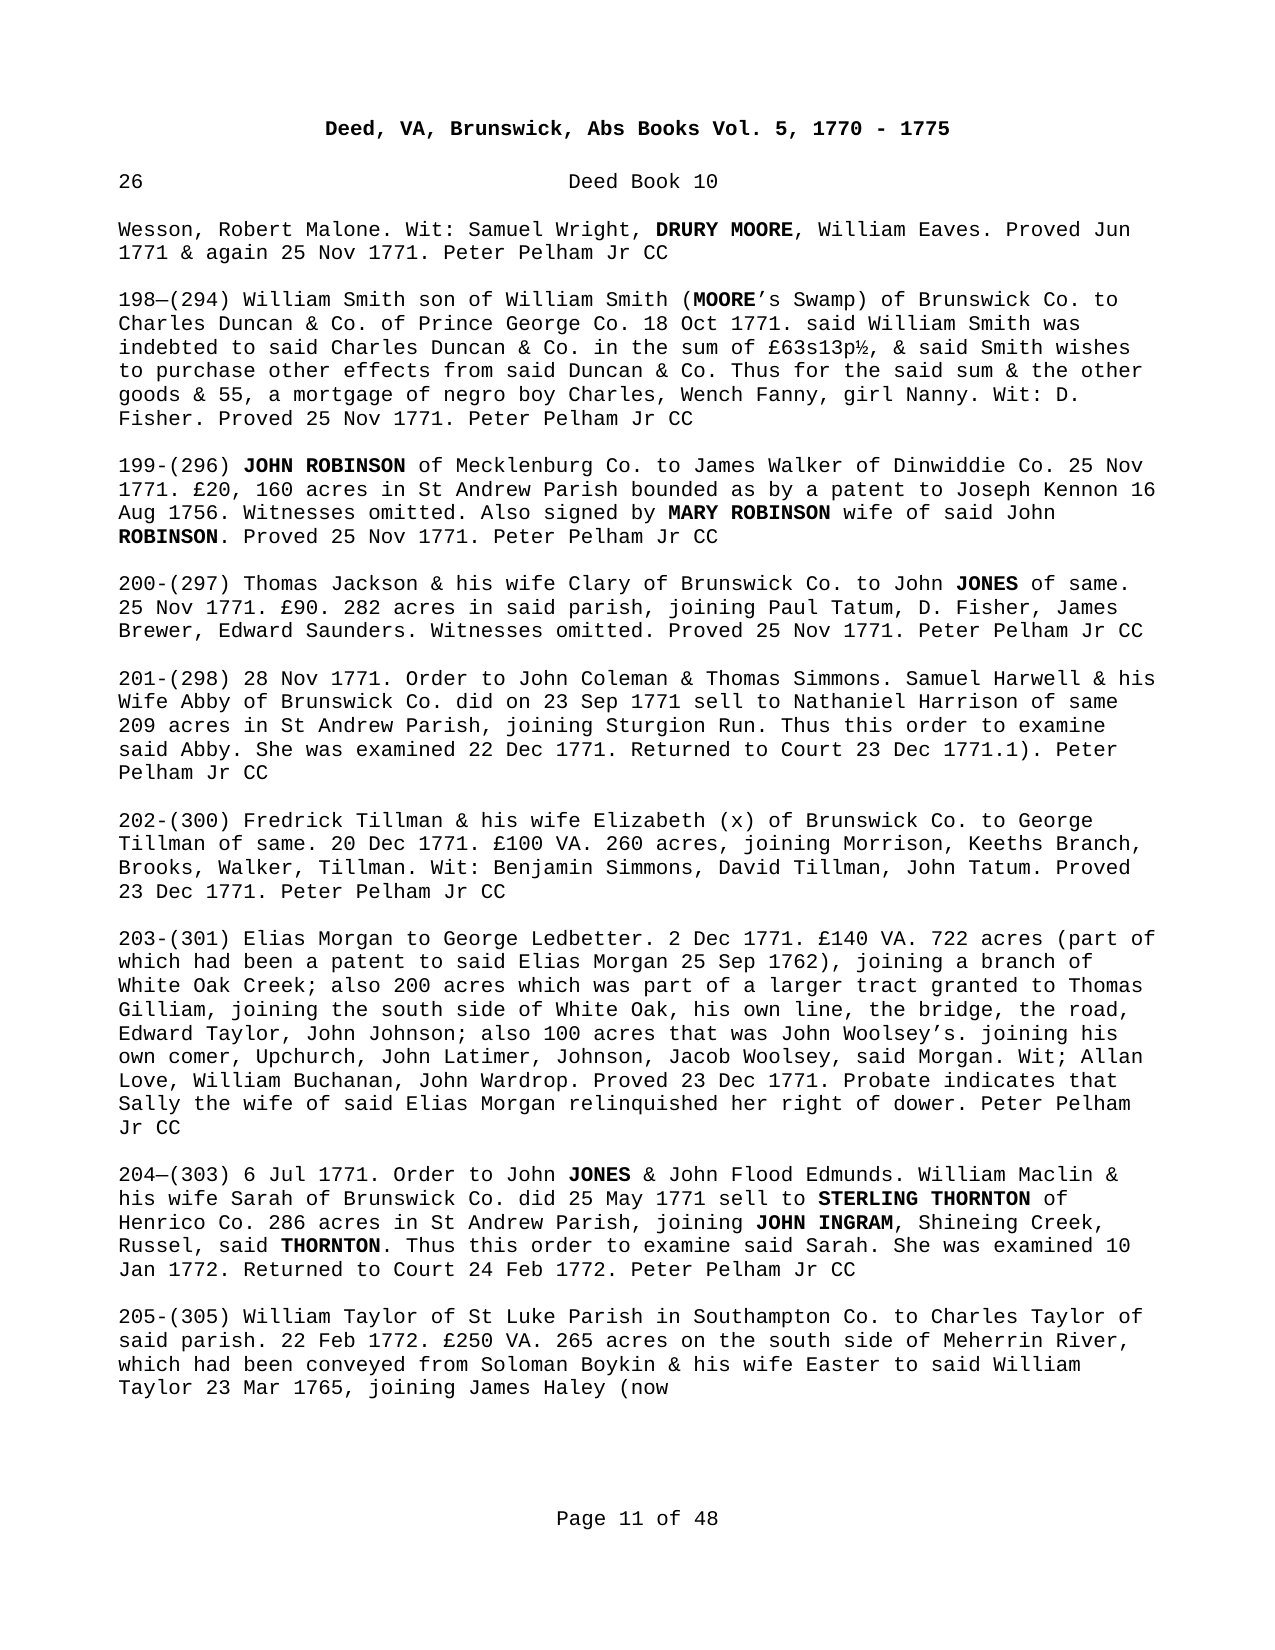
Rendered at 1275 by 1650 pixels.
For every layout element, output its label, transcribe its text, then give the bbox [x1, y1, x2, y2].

text 199-(296) John Robinson of Mecklenburg Co. to James Walker of Dinwiddie Co. 25 Nov 1771. £20, 160 acres in St Andrew Parish bounded as by a patent to Joseph Kennon 16 Aug 1756. Witnesses omitted. Also signed by Mary Robinson wife of said John Robinson. Proved 25 Nov 1771. Peter Pelham Jr CC [118, 455, 1157, 549]
text 205-(305) William Taylor of St Luke Parish in Southampton Co. to Charles Taylor of said parish. 22 Feb 1772. £250 VA. 265 acres on the south side of Meherrin River, which had been conveyed from Soloman Boykin & his wife Easter to said William Taylor 23 Mar 1765, joining James Haley (now [118, 1306, 1157, 1401]
text 26 Deed Book 10 [118, 171, 1157, 195]
text 203-(301) Elias Morgan to George Ledbetter. 2 Dec 1771. £140 VA. 722 acres (part of which had been a patent to said Elias Morgan 25 Sep 1762), joining a branch of White Oak Creek; also 200 acres which was part of a larger tract granted to Thomas Gilliam, joining the south side of White Oak, his own line, the bridge, the road, Edward Taylor, John Johnson; also 100 acres that was John Woolsey’s. joining his own comer, Upchurch, John Latimer, Johnson, Jacob Woolsey, said Morgan. Wit; Allan Love, William Buchanan, John Wardrop. Proved 23 Dec 1771. Probate indicates that Sally the wife of said Elias Morgan relinquished her right of dower. Peter Pelham Jr CC [118, 928, 1157, 1141]
text 202-(300) Fredrick Tillman & his wife Elizabeth (x) of Brunswick Co. to George Tillman of same. 20 Dec 1771. £100 VA. 260 acres, joining Morrison, Keeths Branch, Brooks, Walker, Tillman. Wit: Benjamin Simmons, David Tillman, John Tatum. Proved 23 Dec 1771. Peter Pelham Jr CC [118, 810, 1157, 904]
text 201-(298) 28 Nov 1771. Order to John Coleman & Thomas Simmons. Samuel Harwell & his Wife Abby of Brunswick Co. did on 23 Sep 1771 sell to Nathaniel Harrison of same 209 acres in St Andrew Parish, joining Sturgion Run. Thus this order to examine said Abby. She was examined 22 Dec 1771. Returned to Court 23 Dec 1771.1). Peter Pelham Jr CC [118, 668, 1157, 786]
text 204—(303) 6 Jul 1771. Order to John Jones & John Flood Edmunds. William Maclin & his wife Sarah of Brunswick Co. did 25 May 1771 sell to Sterling Thornton of Henrico Co. 286 acres in St Andrew Parish, joining John Ingram, Shineing Creek, Russel, said Thornton. Thus this order to examine said Sarah. She was examined 10 Jan 1772. Returned to Court 24 Feb 1772. Peter Pelham Jr CC [118, 1164, 1157, 1283]
text Wesson, Robert Malone. Wit: Samuel Wright, Drury Moore, William Eaves. Proved Jun 1771 & again 25 Nov 1771. Peter Pelham Jr CC [118, 218, 1157, 266]
text 198—(294) William Smith son of William Smith (Moore’s Swamp) of Brunswick Co. to Charles Duncan & Co. of Prince George Co. 18 Oct 1771. said William Smith was indebted to said Charles Duncan & Co. in the sum of £63s13p½, & said Smith wishes to purchase other effects from said Duncan & Co. Thus for the said sum & the other goods & 55, a mortgage of negro boy Charles, Wench Fanny, girl Nanny. Wit: D. Fisher. Proved 25 Nov 1771. Peter Pelham Jr CC [118, 289, 1157, 431]
text 200-(297) Thomas Jackson & his wife Clary of Brunswick Co. to John Jones of same. 25 Nov 1771. £90. 282 acres in said parish, joining Paul Tatum, D. Fisher, James Brewer, Edward Saunders. Witnesses omitted. Proved 25 Nov 1771. Peter Pelham Jr CC [118, 573, 1157, 644]
